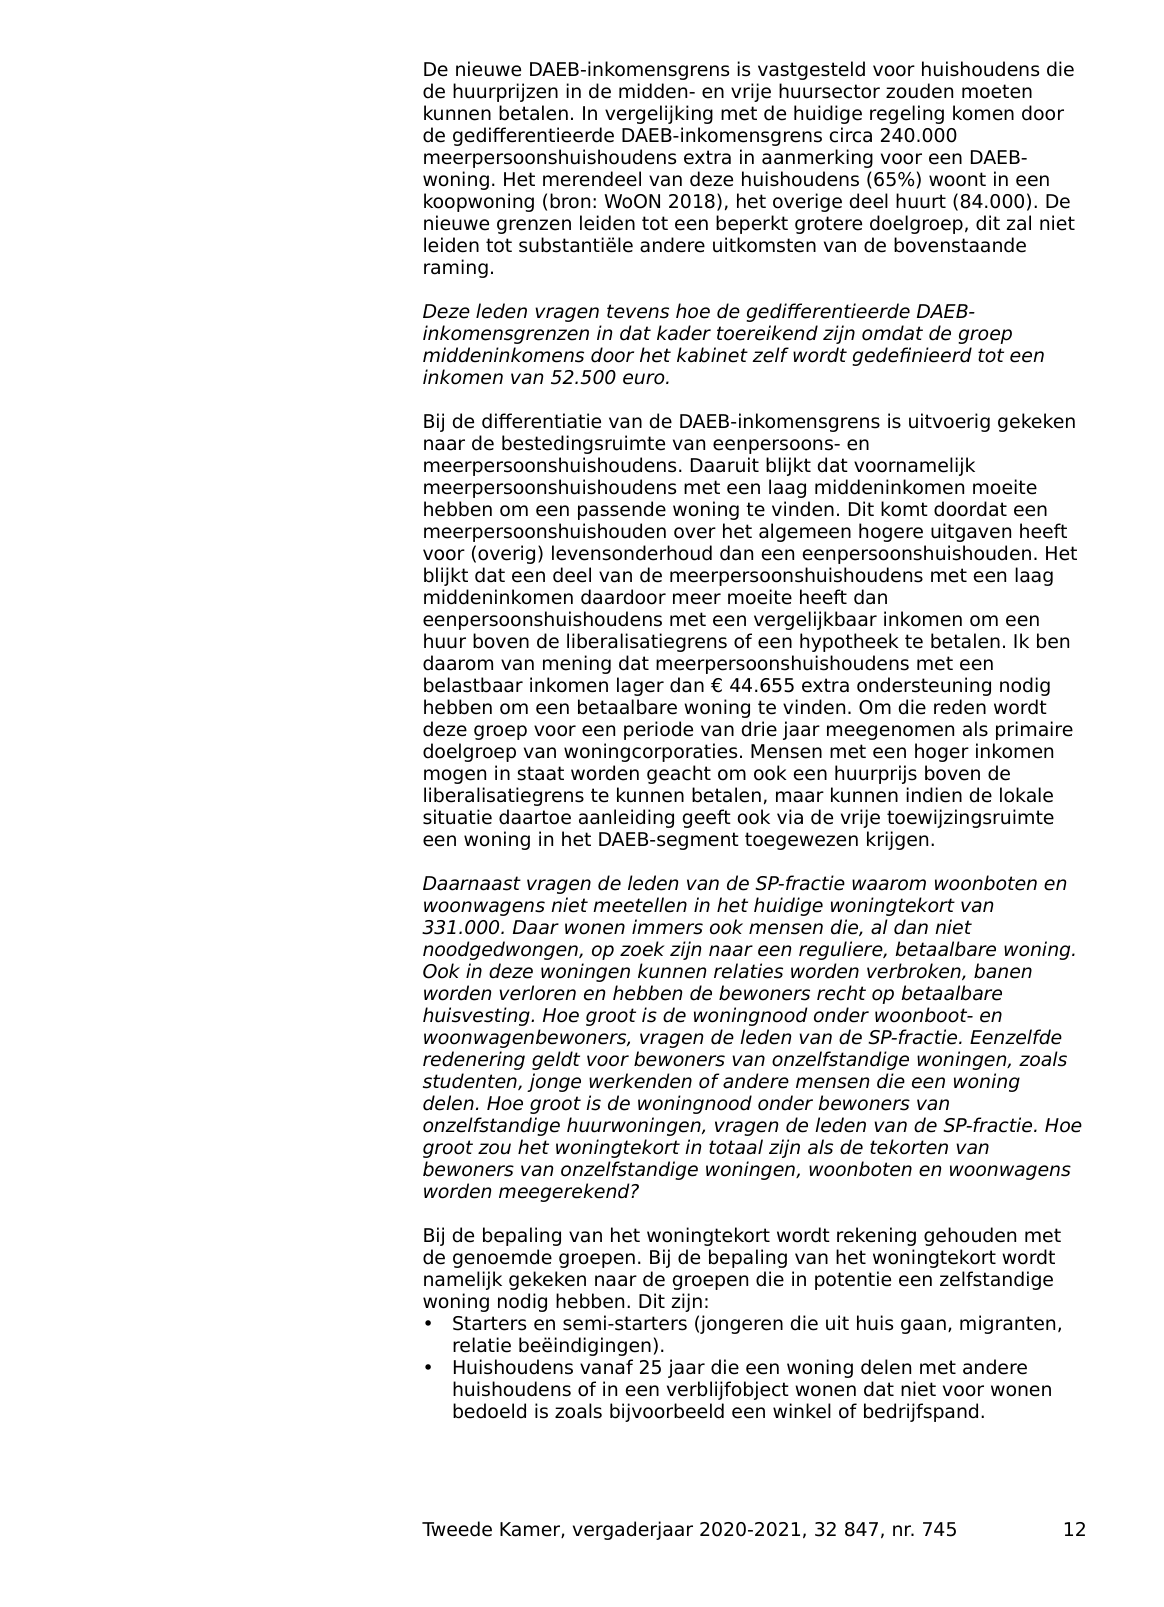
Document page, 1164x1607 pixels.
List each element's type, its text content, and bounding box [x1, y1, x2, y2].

text Bij de differentiatie van de DAEB-inkomensgrens is uitvoerig gekeken naar de bestedingsruimte van eenpersoons- en meerpersoonshuishoudens. Daaruit blijkt dat voornamelijk meerpersoonshuishoudens met een laag middeninkomen moeite hebben om een passende woning te vinden. Dit komt doordat een meerpersoonshuishouden over het algemeen hogere uitgaven heeft voor (overig) levensonderhoud dan een eenpersoonshuishouden. Het blijkt dat een deel van de meerpersoonshuishoudens met een laag middeninkomen daardoor meer moeite heeft dan eenpersoonshuishoudens met een vergelijkbaar inkomen om een huur boven de liberalisatiegrens of een hypotheek te betalen. Ik ben daarom van mening dat meerpersoonshuishoudens met een belastbaar inkomen lager dan € 44.655 extra ondersteuning nodig hebben om een betaalbare woning te vinden. Om die reden wordt deze groep voor een periode van drie jaar meegenomen als primaire doelgroep van woningcorporaties. Mensen met een hoger inkomen mogen in staat worden geacht om ook een huurprijs boven de liberalisatiegrens te kunnen betalen, maar kunnen indien de lokale situatie daartoe aanleiding geeft ook via de vrije toewijzingsruimte een woning in het DAEB-segment toegewezen krijgen. [422, 411, 1087, 851]
text • Starters en semi-starters (jongeren die uit huis gaan, migranten, relatie beëindigingen). [422, 1313, 1087, 1357]
text Bij de bepaling van het woningtekort wordt rekening gehouden met de genoemde groepen. Bij de bepaling van het woningtekort wordt namelijk gekeken naar de groepen die in potentie een zelfstandige woning nodig hebben. Dit zijn: [422, 1225, 1087, 1313]
text • Huishoudens vanaf 25 jaar die een woning delen met andere huishoudens of in een verblijfobject wonen dat niet voor wonen bedoeld is zoals bijvoorbeeld een winkel of bedrijfspand. [422, 1357, 1087, 1423]
text De nieuwe DAEB-inkomensgrens is vastgesteld voor huishoudens die de huurprijzen in de midden- en vrije huursector zouden moeten kunnen betalen. In vergelijking met de huidige regeling komen door de gedifferentieerde DAEB-inkomensgrens circa 240.000 meerpersoonshuishoudens extra in aanmerking voor een DAEB-woning. Het merendeel van deze huishoudens (65%) woont in een koopwoning (bron: WoON 2018), het overige deel huurt (84.000). De nieuwe grenzen leiden tot een beperkt grotere doelgroep, dit zal niet leiden tot substantiële andere uitkomsten van de bovenstaande raming. [422, 59, 1087, 279]
text Daarnaast vragen de leden van de SP-fractie waarom woonboten en woonwagens niet meetellen in het huidige woningtekort van 331.000. Daar wonen immers ook mensen die, al dan niet noodgedwongen, op zoek zijn naar een reguliere, betaalbare woning. Ook in deze woningen kunnen relaties worden verbroken, banen worden verloren en hebben de bewoners recht op betaalbare huisvesting. Hoe groot is de woningnood onder woonboot- en woonwagenbewoners, vragen de leden van de SP-fractie. Eenzelfde redenering geldt voor bewoners van onzelfstandige woningen, zoals studenten, jonge werkenden of andere mensen die een woning delen. Hoe groot is de woningnood onder bewoners van onzelfstandige huurwoningen, vragen de leden van de SP-fractie. Hoe groot zou het woningtekort in totaal zijn als de tekorten van bewoners van onzelfstandige woningen, woonboten en woonwagens worden meegerekend? [422, 873, 1087, 1203]
text Deze leden vragen tevens hoe de gedifferentieerde DAEB-inkomensgrenzen in dat kader toereikend zijn omdat de groep middeninkomens door het kabinet zelf wordt gedefinieerd tot een inkomen van 52.500 euro. [422, 301, 1087, 389]
